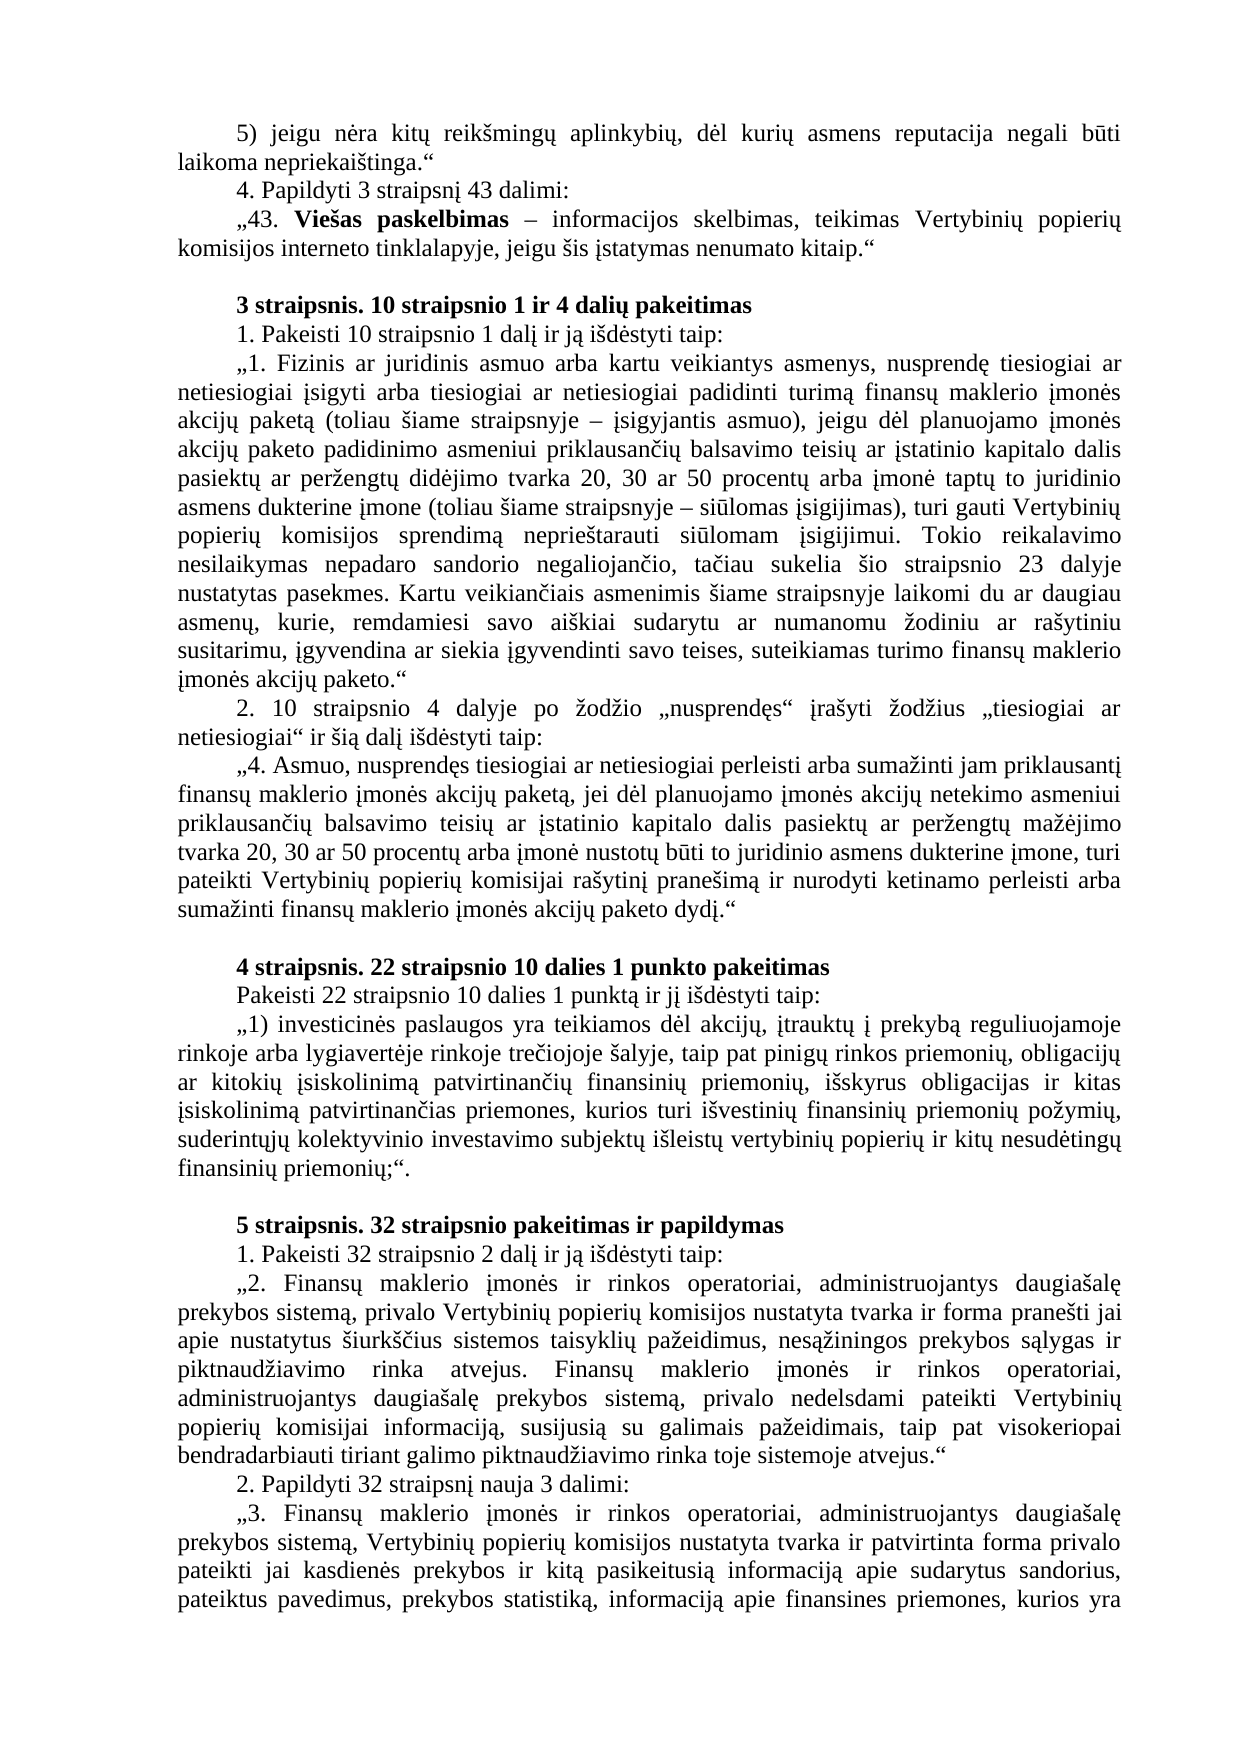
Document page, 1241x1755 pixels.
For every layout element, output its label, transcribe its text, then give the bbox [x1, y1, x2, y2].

text 4. Papildyti 3 straipsnį 43 dalimi: [177, 176, 1122, 204]
text „43. Viešas paskelbimas – informacijos skelbimas, teikimas Vertybinių popierių komisijos interneto tinklalapyje, jeigu šis įstatymas nenumato kitaip.“ [177, 204, 1122, 262]
text 4 straipsnis. 22 straipsnio 10 dalies 1 punkto pakeitimas [177, 952, 1122, 981]
text 5 straipsnis. 32 straipsnio pakeitimas ir papildymas [177, 1211, 1122, 1239]
text 1. Pakeisti 10 straipsnio 1 dalį ir ją išdėstyti taip: [177, 319, 1122, 348]
text „3. Finansų maklerio įmonės ir rinkos operatoriai, administruojantys daugiašalę prekybos sistemą, Vertybinių popierių komisijos nustatyta tvarka ir patvirtinta forma privalo pateikti jai kasdienės prekybos ir kitą pasikeitusią informaciją apie sudarytus sandorius, pateiktus pavedimus, prekybos statistiką, informaciją apie finansines priemones, kurios yra [177, 1498, 1122, 1613]
text „1. Fizinis ar juridinis asmuo arba kartu veikiantys asmenys, nusprendę tiesiogiai ar netiesiogiai įsigyti arba tiesiogiai ar netiesiogiai padidinti turimą finansų maklerio įmonės akcijų paketą (toliau šiame straipsnyje – įsigyjantis asmuo), jeigu dėl planuojamo įmonės akcijų paketo padidinimo asmeniui priklausančių balsavimo teisių ar įstatinio kapitalo dalis pasiektų ar peržengtų didėjimo tvarka 20, 30 ar 50 procentų arba įmonė taptų to juridinio asmens dukterine įmone (toliau šiame straipsnyje – siūlomas įsigijimas), turi gauti Vertybinių popierių komisijos sprendimą neprieštarauti siūlomam įsigijimui. Tokio reikalavimo nesilaikymas nepadaro sandorio negaliojančio, tačiau sukelia šio straipsnio 23 dalyje nustatytas pasekmes. Kartu veikiančiais asmenimis šiame straipsnyje laikomi du ar daugiau asmenų, kurie, remdamiesi savo aiškiai sudarytu ar numanomu žodiniu ar rašytiniu susitarimu, įgyvendina ar siekia įgyvendinti savo teises, suteikiamas turimo finansų maklerio įmonės akcijų paketo.“ [177, 348, 1122, 693]
text 1. Pakeisti 32 straipsnio 2 dalį ir ją išdėstyti taip: [177, 1239, 1122, 1268]
text 5) jeigu nėra kitų reikšmingų aplinkybių, dėl kurių asmens reputacija negali būti laikoma nepriekaištinga.“ [177, 118, 1122, 176]
text Pakeisti 22 straipsnio 10 dalies 1 punktą ir jį išdėstyti taip: [177, 981, 1122, 1009]
text „4. Asmuo, nusprendęs tiesiogiai ar netiesiogiai perleisti arba sumažinti jam priklausantį finansų maklerio įmonės akcijų paketą, jei dėl planuojamo įmonės akcijų netekimo asmeniui priklausančių balsavimo teisių ar įstatinio kapitalo dalis pasiektų ar peržengtų mažėjimo tvarka 20, 30 ar 50 procentų arba įmonė nustotų būti to juridinio asmens dukterine įmone, turi pateikti Vertybinių popierių komisijai rašytinį pranešimą ir nurodyti ketinamo perleisti arba sumažinti finansų maklerio įmonės akcijų paketo dydį.“ [177, 751, 1122, 923]
text „1) investicinės paslaugos yra teikiamos dėl akcijų, įtrauktų į prekybą reguliuojamoje rinkoje arba lygiavertėje rinkoje trečiojoje šalyje, taip pat pinigų rinkos priemonių, obligacijų ar kitokių įsiskolinimą patvirtinančių finansinių priemonių, išskyrus obligacijas ir kitas įsiskolinimą patvirtinančias priemones, kurios turi išvestinių finansinių priemonių požymių, suderintųjų kolektyvinio investavimo subjektų išleistų vertybinių popierių ir kitų nesudėtingų finansinių priemonių;“. [177, 1009, 1122, 1182]
text 2. 10 straipsnio 4 dalyje po žodžio „nusprendęs“ įrašyti žodžius „tiesiogiai ar netiesiogiai“ ir šią dalį išdėstyti taip: [177, 693, 1122, 751]
text 2. Papildyti 32 straipsnį nauja 3 dalimi: [177, 1469, 1122, 1498]
text 3 straipsnis. 10 straipsnio 1 ir 4 dalių pakeitimas [177, 291, 1122, 319]
text „2. Finansų maklerio įmonės ir rinkos operatoriai, administruojantys daugiašalę prekybos sistemą, privalo Vertybinių popierių komisijos nustatyta tvarka ir forma pranešti jai apie nustatytus šiurkščius sistemos taisyklių pažeidimus, nesąžiningos prekybos sąlygas ir piktnaudžiavimo rinka atvejus. Finansų maklerio įmonės ir rinkos operatoriai, administruojantys daugiašalę prekybos sistemą, privalo nedelsdami pateikti Vertybinių popierių komisijai informaciją, susijusią su galimais pažeidimais, taip pat visokeriopai bendradarbiauti tiriant galimo piktnaudžiavimo rinka toje sistemoje atvejus.“ [177, 1268, 1122, 1469]
